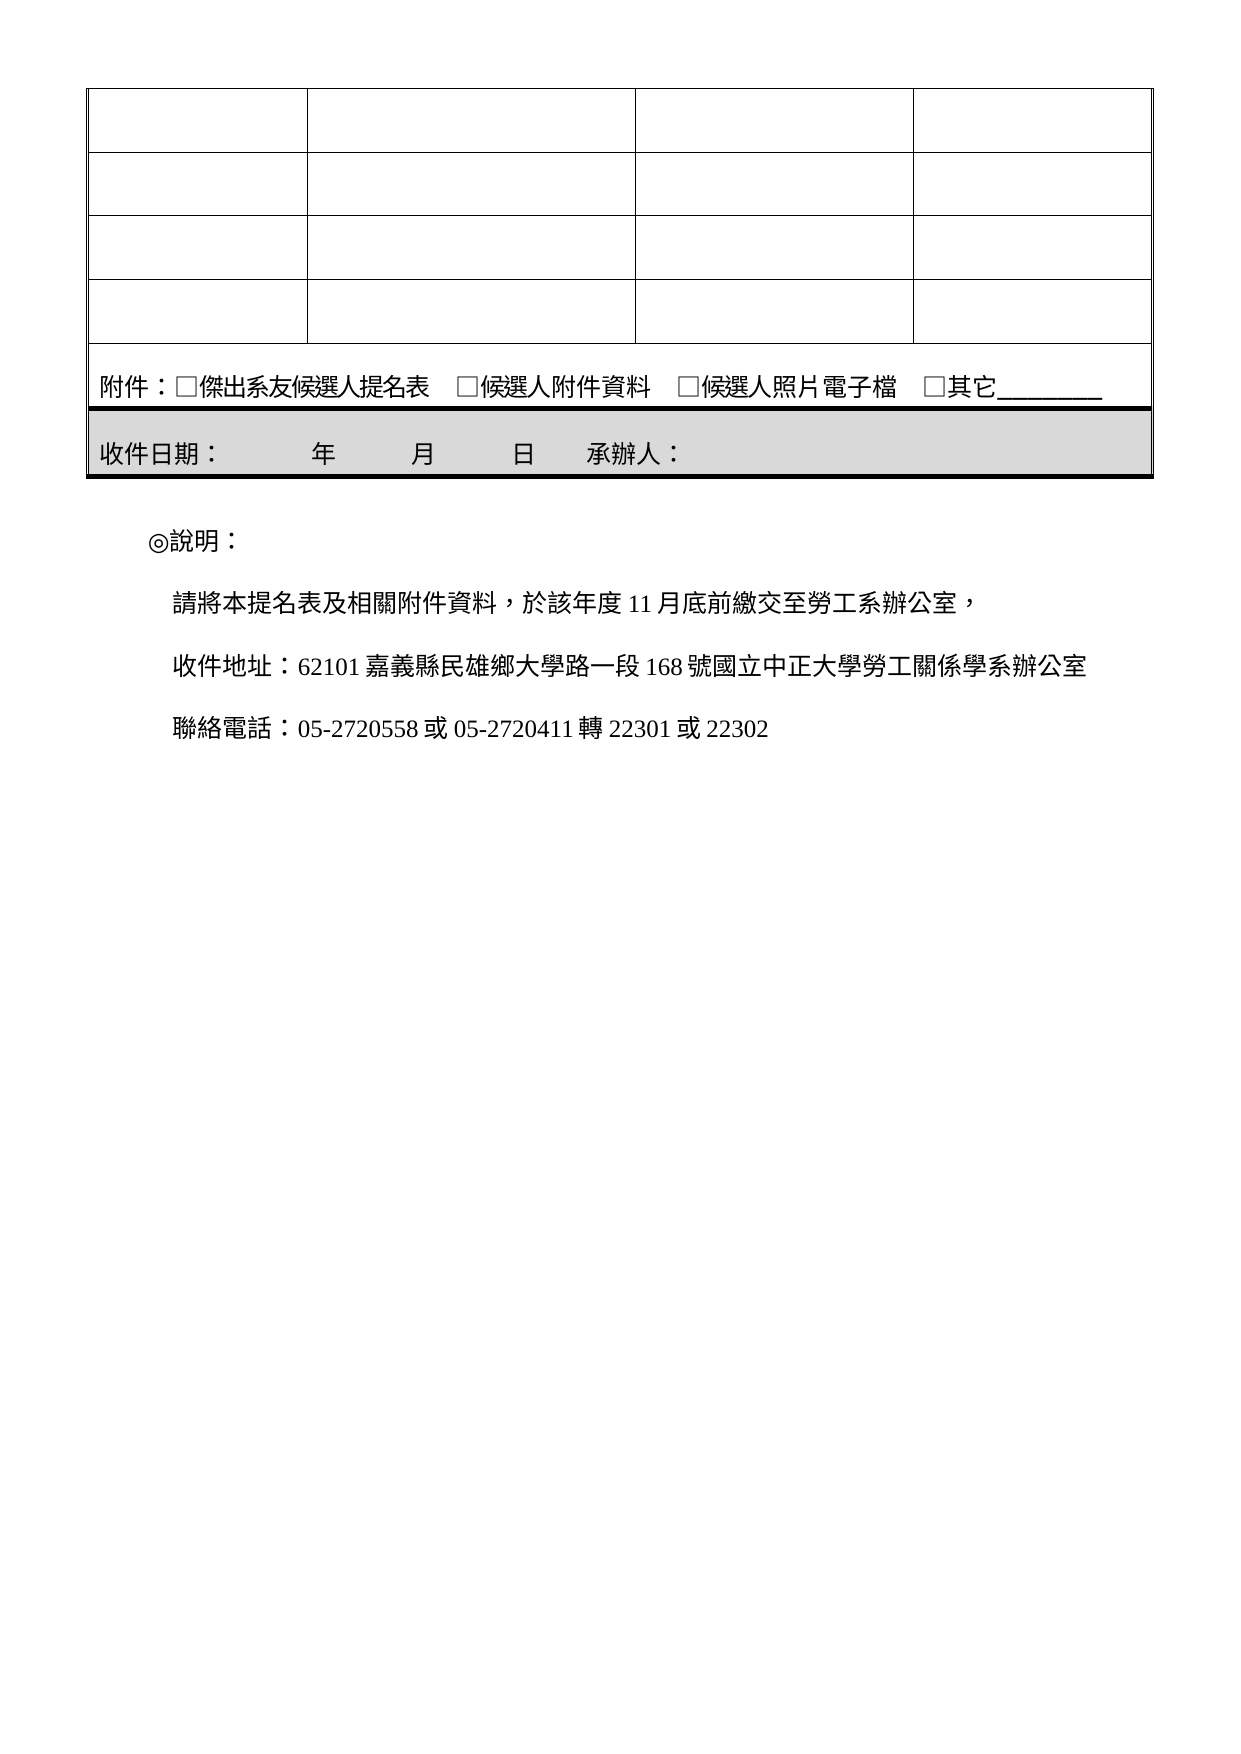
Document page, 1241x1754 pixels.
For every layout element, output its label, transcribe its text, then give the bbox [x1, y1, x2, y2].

table_cell [308, 216, 635, 279]
text 請將本提名表及相關附件資料，於該年度11月底前繳交至勞工系辦公室， 收件地址：62101嘉義縣民雄鄉大學路一段168號國立中正大學勞工關係學系辦公室 聯絡電話：05-2720558或05-2720411轉22301或22302 [173, 560, 1093, 748]
table_cell [636, 153, 913, 215]
table_cell [89, 89, 307, 152]
table_cell [308, 89, 635, 152]
table_cell [308, 280, 635, 342]
table_cell 附件：□傑出系友候選人提名表 □候選人附件資料 □候選人照片電子檔 □其它_______ [89, 344, 1151, 406]
table_cell [636, 89, 913, 152]
table_cell [636, 216, 913, 279]
table_cell [89, 216, 307, 279]
table_cell [914, 153, 1151, 215]
table_cell [636, 280, 913, 342]
table_cell [89, 153, 307, 215]
text ◎說明： [148, 498, 1093, 560]
table_cell [308, 153, 635, 215]
table_cell [914, 216, 1151, 279]
table_cell [914, 89, 1151, 152]
table_cell [914, 280, 1151, 342]
table_cell [89, 280, 307, 342]
table_cell 收件日期： 年 月 日 承辦人： [89, 411, 1151, 474]
